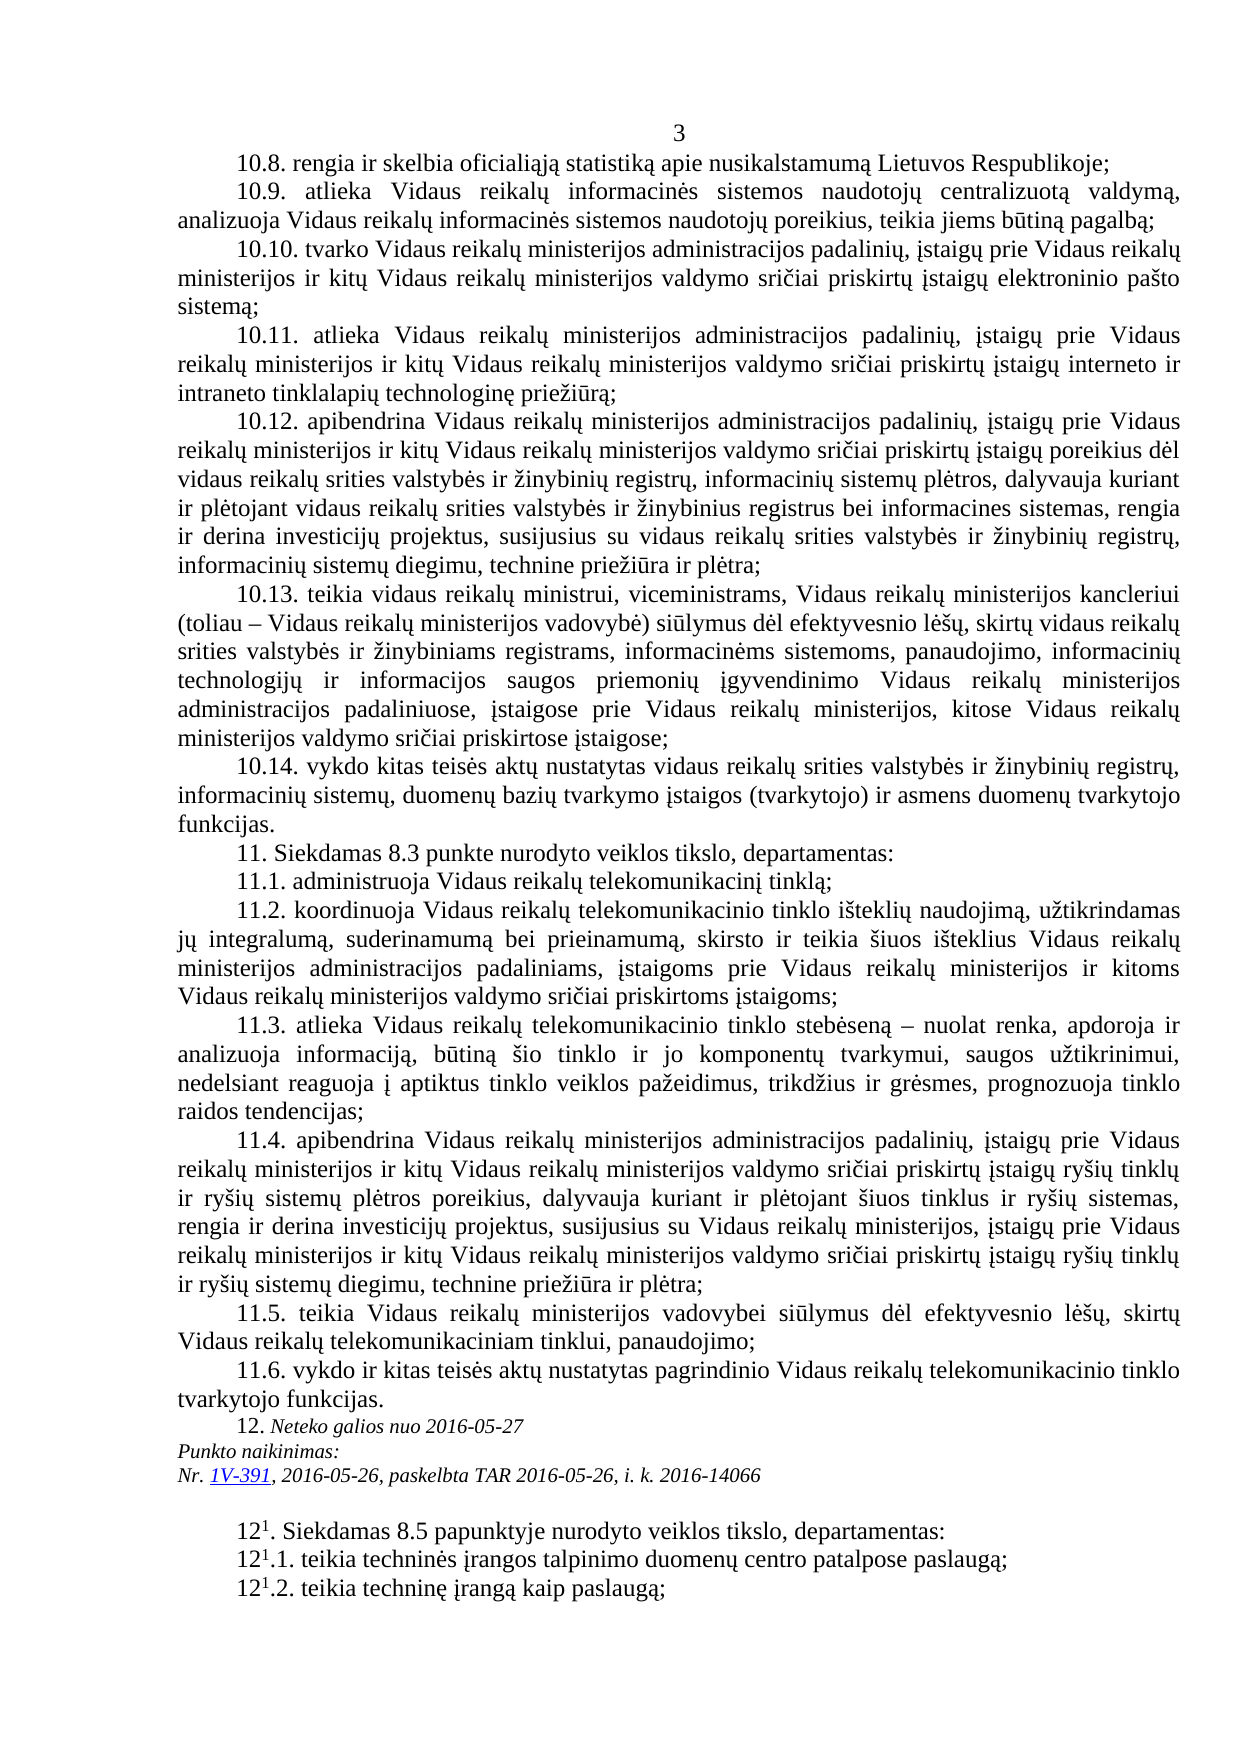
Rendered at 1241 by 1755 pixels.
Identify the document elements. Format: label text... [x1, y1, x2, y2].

text 11.6. vykdo ir kitas teisės aktų nustatytas pagrindinio Vidaus reikalų telekomunikacinio tinklo tvarkytojo funkcijas. [177, 1355, 1181, 1413]
text 12. Neteko galios nuo 2016-05-27 [177, 1413, 1181, 1439]
text 11. Siekdamas 8.3 punkte nurodyto veiklos tikslo, departamentas: [177, 838, 1181, 866]
text 11.3. atlieka Vidaus reikalų telekomunikacinio tinklo stebėseną – nuolat renka, apdoroja ir analizuoja informaciją, būtiną šio tinklo ir jo komponentų tvarkymui, saugos užtikrinimui, nedelsiant reaguoja į aptiktus tinklo veiklos pažeidimus, trikdžius ir grėsmes, prognozuoja tinklo raidos tendencijas; [177, 1010, 1181, 1125]
text 10.12. apibendrina Vidaus reikalų ministerijos administracijos padalinių, įstaigų prie Vidaus reikalų ministerijos ir kitų Vidaus reikalų ministerijos valdymo sričiai priskirtų įstaigų poreikius dėl vidaus reikalų srities valstybės ir žinybinių registrų, informacinių sistemų plėtros, dalyvauja kuriant ir plėtojant vidaus reikalų srities valstybės ir žinybinius registrus bei informacines sistemas, rengia ir derina investicijų projektus, susijusius su vidaus reikalų srities valstybės ir žinybinių registrų, informacinių sistemų diegimu, technine priežiūra ir plėtra; [177, 406, 1181, 579]
text 10.8. rengia ir skelbia oficialiąją statistiką apie nusikalstamumą Lietuvos Respublikoje; [177, 148, 1181, 176]
text Punkto naikinimas: [177, 1439, 1181, 1463]
text 10.10. tvarko Vidaus reikalų ministerijos administracijos padalinių, įstaigų prie Vidaus reikalų ministerijos ir kitų Vidaus reikalų ministerijos valdymo sričiai priskirtų įstaigų elektroninio pašto sistemą; [177, 234, 1181, 320]
text 121. Siekdamas 8.5 papunktyje nurodyto veiklos tikslo, departamentas: [177, 1516, 1181, 1544]
text 121.2. teikia techninę įrangą kaip paslaugą; [177, 1573, 1181, 1602]
text Nr. 1V-391, 2016-05-26, paskelbta TAR 2016-05-26, i. k. 2016-14066 [177, 1463, 1181, 1487]
text 121.1. teikia techninės įrangos talpinimo duomenų centro patalpose paslaugą; [177, 1544, 1181, 1573]
text 11.1. administruoja Vidaus reikalų telekomunikacinį tinklą; [177, 866, 1181, 895]
text 11.2. koordinuoja Vidaus reikalų telekomunikacinio tinklo išteklių naudojimą, užtikrindamas jų integralumą, suderinamumą bei prieinamumą, skirsto ir teikia šiuos išteklius Vidaus reikalų ministerijos administracijos padaliniams, įstaigoms prie Vidaus reikalų ministerijos ir kitoms Vidaus reikalų ministerijos valdymo sričiai priskirtoms įstaigoms; [177, 895, 1181, 1010]
text 10.14. vykdo kitas teisės aktų nustatytas vidaus reikalų srities valstybės ir žinybinių registrų, informacinių sistemų, duomenų bazių tvarkymo įstaigos (tvarkytojo) ir asmens duomenų tvarkytojo funkcijas. [177, 751, 1181, 838]
text 10.9. atlieka Vidaus reikalų informacinės sistemos naudotojų centralizuotą valdymą, analizuoja Vidaus reikalų informacinės sistemos naudotojų poreikius, teikia jiems būtiną pagalbą; [177, 176, 1181, 234]
text 11.5. teikia Vidaus reikalų ministerijos vadovybei siūlymus dėl efektyvesnio lėšų, skirtų Vidaus reikalų telekomunikaciniam tinklui, panaudojimo; [177, 1298, 1181, 1355]
text 11.4. apibendrina Vidaus reikalų ministerijos administracijos padalinių, įstaigų prie Vidaus reikalų ministerijos ir kitų Vidaus reikalų ministerijos valdymo sričiai priskirtų įstaigų ryšių tinklų ir ryšių sistemų plėtros poreikius, dalyvauja kuriant ir plėtojant šiuos tinklus ir ryšių sistemas, rengia ir derina investicijų projektus, susijusius su Vidaus reikalų ministerijos, įstaigų prie Vidaus reikalų ministerijos ir kitų Vidaus reikalų ministerijos valdymo sričiai priskirtų įstaigų ryšių tinklų ir ryšių sistemų diegimu, technine priežiūra ir plėtra; [177, 1125, 1181, 1298]
text 10.13. teikia vidaus reikalų ministrui, viceministrams, Vidaus reikalų ministerijos kancleriui (toliau – Vidaus reikalų ministerijos vadovybė) siūlymus dėl efektyvesnio lėšų, skirtų vidaus reikalų srities valstybės ir žinybiniams registrams, informacinėms sistemoms, panaudojimo, informacinių technologijų ir informacijos saugos priemonių įgyvendinimo Vidaus reikalų ministerijos administracijos padaliniuose, įstaigose prie Vidaus reikalų ministerijos, kitose Vidaus reikalų ministerijos valdymo sričiai priskirtose įstaigose; [177, 579, 1181, 751]
text 10.11. atlieka Vidaus reikalų ministerijos administracijos padalinių, įstaigų prie Vidaus reikalų ministerijos ir kitų Vidaus reikalų ministerijos valdymo sričiai priskirtų įstaigų interneto ir intraneto tinklalapių technologinę priežiūrą; [177, 320, 1181, 406]
